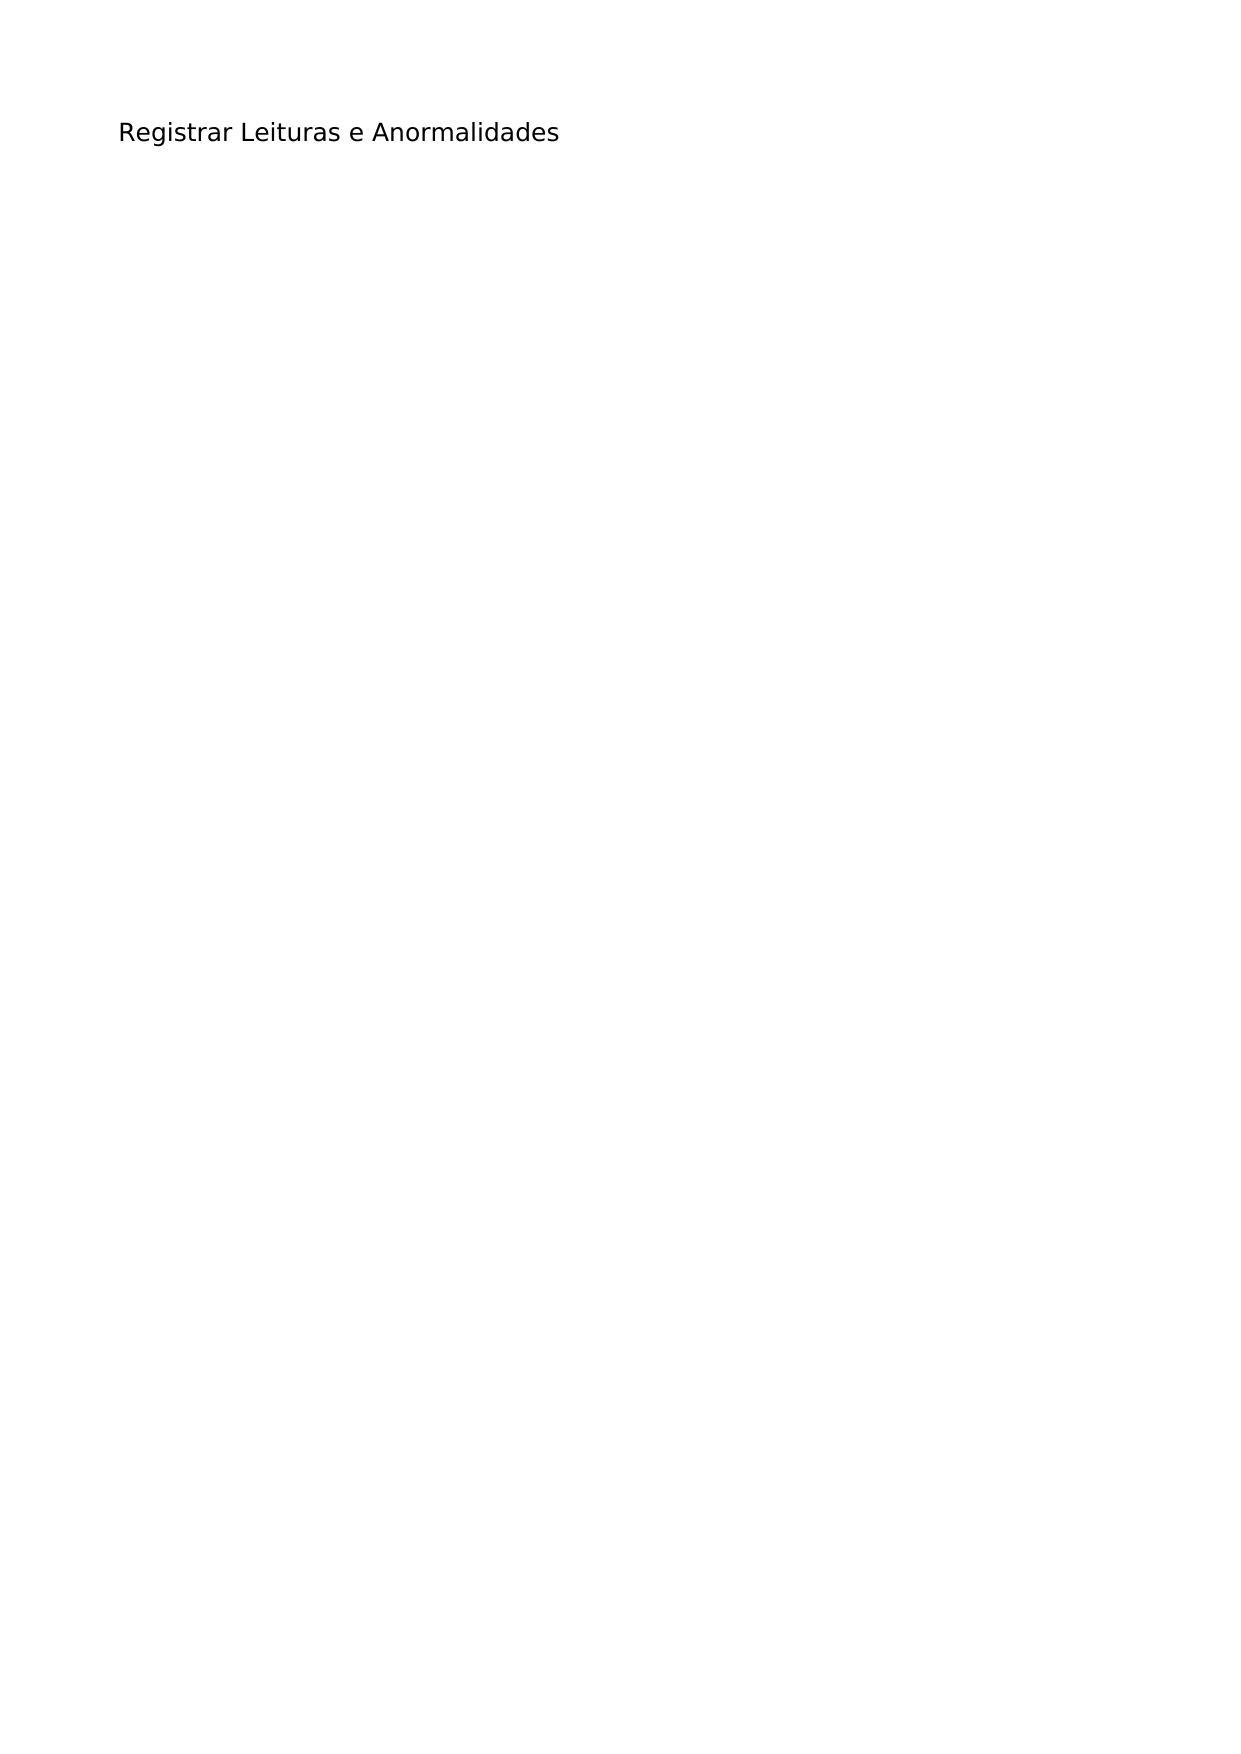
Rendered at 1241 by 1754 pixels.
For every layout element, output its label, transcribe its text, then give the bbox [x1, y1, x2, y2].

text Registrar Leituras e Anormalidades [118, 118, 1122, 147]
